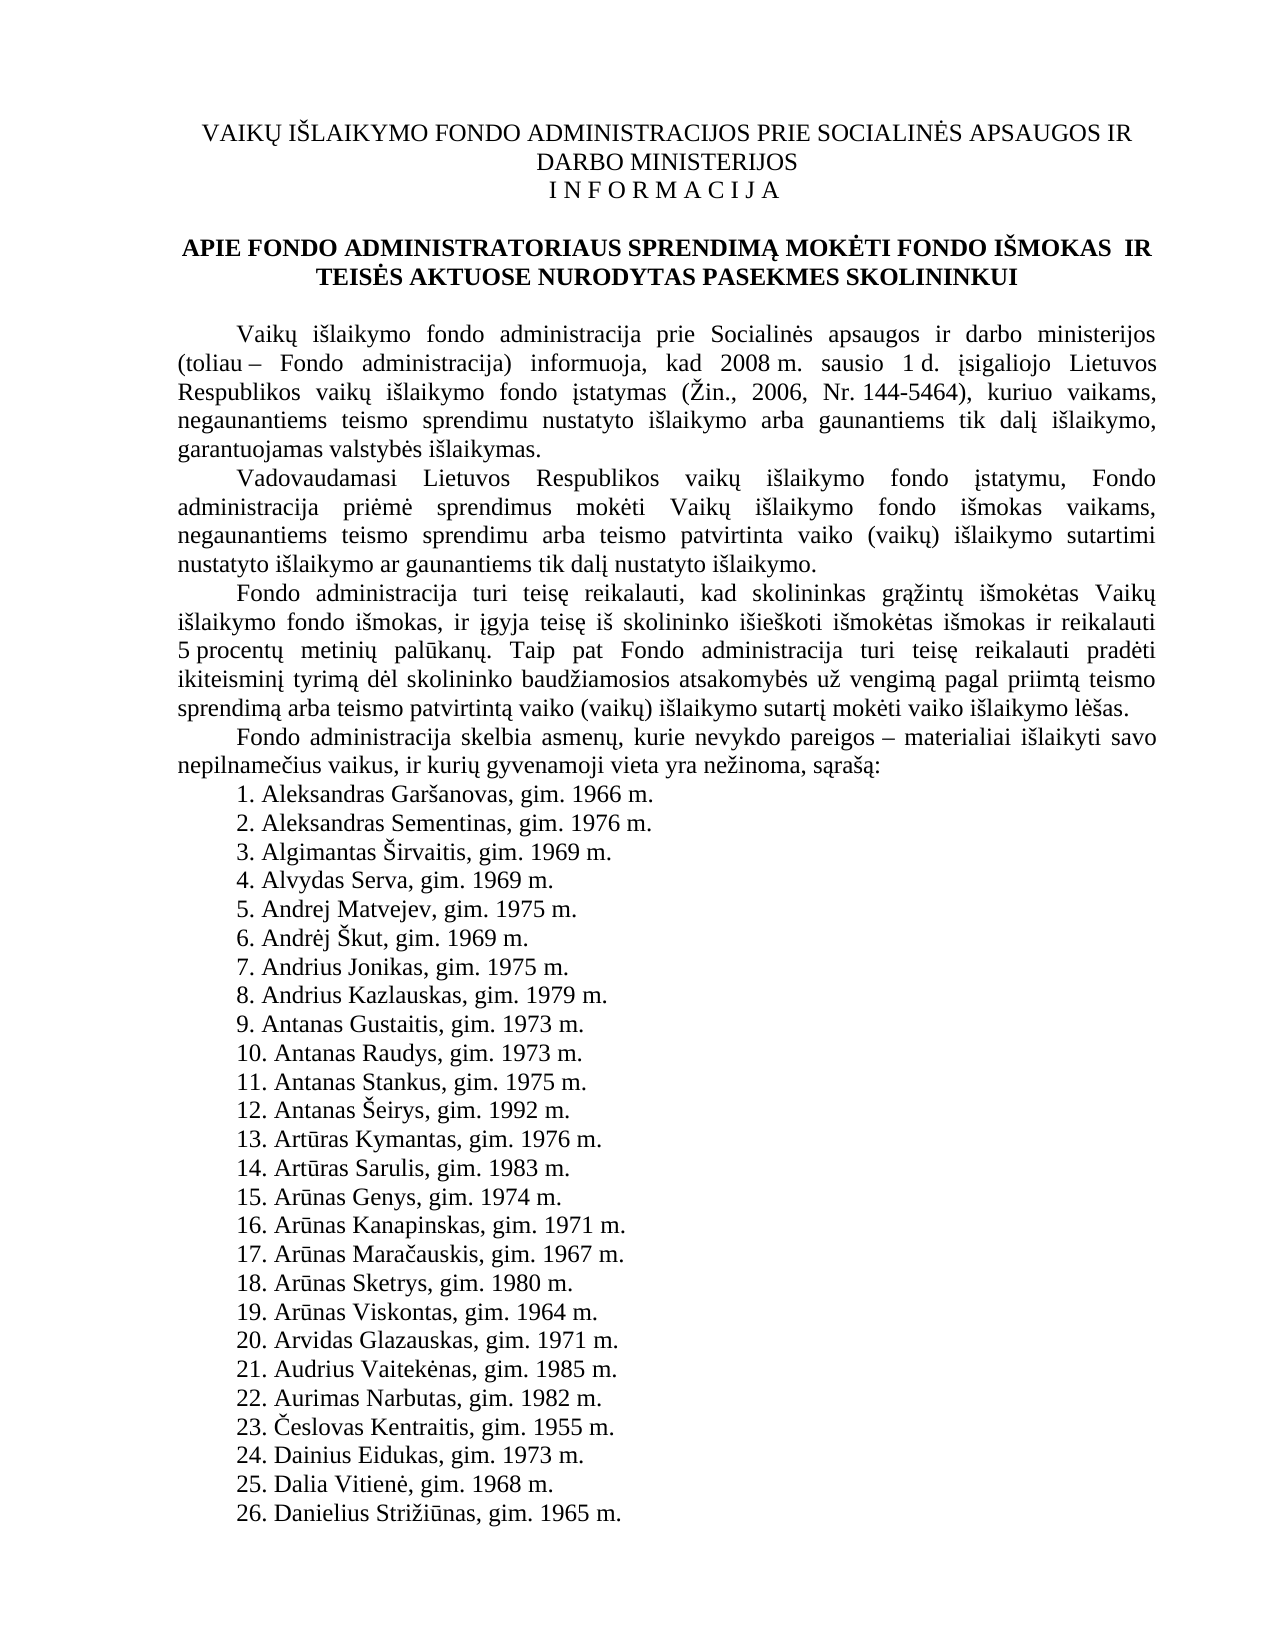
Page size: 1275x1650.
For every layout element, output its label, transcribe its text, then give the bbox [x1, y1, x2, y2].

text 4. Alvydas Serva, gim. 1969 m. [177, 866, 1157, 894]
text 14. Artūras Sarulis, gim. 1983 m. [177, 1153, 1157, 1182]
text i n f o r m a c i j a [177, 176, 1157, 204]
text 21. Audrius Vaitekėnas, gim. 1985 m. [177, 1354, 1157, 1383]
text 25. Dalia Vitienė, gim. 1968 m. [177, 1469, 1157, 1498]
text 7. Andrius Jonikas, gim. 1975 m. [177, 952, 1157, 981]
text 9. Antanas Gustaitis, gim. 1973 m. [177, 1009, 1157, 1038]
text Vadovaudamasi Lietuvos Respublikos vaikų išlaikymo fondo įstatymu, Fondo administracija priėmė sprendimus mokėti Vaikų išlaikymo fondo išmokas vaikams, negaunantiems teismo sprendimu arba teismo patvirtinta vaiko (vaikų) išlaikymo sutartimi nustatyto išlaikymo ar gaunantiems tik dalį nustatyto išlaikymo. [177, 463, 1157, 578]
text 19. Arūnas Viskontas, gim. 1964 m. [177, 1297, 1157, 1326]
text Vaikų išlaikymo fondo administracijos prie Socialinės apsaugos ir darbo ministerijos [177, 118, 1157, 176]
text Fondo administracija turi teisę reikalauti, kad skolininkas grąžintų išmokėtas Vaikų išlaikymo fondo išmokas, ir įgyja teisę iš skolininko išieškoti išmokėtas išmokas ir reikalauti 5 procentų metinių palūkanų. Taip pat Fondo administracija turi teisę reikalauti pradėti ikiteisminį tyrimą dėl skolininko baudžiamosios atsakomybės už vengimą pagal priimtą teismo sprendimą arba teismo patvirtintą vaiko (vaikų) išlaikymo sutartį mokėti vaiko išlaikymo lėšas. [177, 578, 1157, 722]
text 13. Artūras Kymantas, gim. 1976 m. [177, 1124, 1157, 1153]
text 22. Aurimas Narbutas, gim. 1982 m. [177, 1383, 1157, 1412]
text 12. Antanas Šeirys, gim. 1992 m. [177, 1096, 1157, 1124]
text 24. Dainius Eidukas, gim. 1973 m. [177, 1441, 1157, 1469]
text 3. Algimantas Širvaitis, gim. 1969 m. [177, 837, 1157, 866]
text 16. Arūnas Kanapinskas, gim. 1971 m. [177, 1211, 1157, 1239]
text 26. Danielius Strižiūnas, gim. 1965 m. [177, 1498, 1157, 1527]
text 17. Arūnas Maračauskis, gim. 1967 m. [177, 1239, 1157, 1268]
text 18. Arūnas Sketrys, gim. 1980 m. [177, 1268, 1157, 1297]
text Fondo administracija skelbia asmenų, kurie nevykdo pareigos – materialiai išlaikyti savo nepilnamečius vaikus, ir kurių gyvenamoji vieta yra nežinoma, sąrašą: [177, 722, 1157, 779]
text 15. Arūnas Genys, gim. 1974 m. [177, 1182, 1157, 1211]
text 5. Andrej Matvejev, gim. 1975 m. [177, 894, 1157, 923]
text apie Fondo administratoriaus sprendimą mokėti Fondo išmokas ir teisės aktuose nurodytas pasekmes skolininkui [177, 233, 1157, 291]
text 20. Arvidas Glazauskas, gim. 1971 m. [177, 1326, 1157, 1354]
text 8. Andrius Kazlauskas, gim. 1979 m. [177, 981, 1157, 1009]
text 1. Aleksandras Garšanovas, gim. 1966 m. [177, 779, 1157, 808]
text 10. Antanas Raudys, gim. 1973 m. [177, 1038, 1157, 1067]
text 6. Andrėj Škut, gim. 1969 m. [177, 923, 1157, 952]
text 2. Aleksandras Sementinas, gim. 1976 m. [177, 808, 1157, 837]
text Vaikų išlaikymo fondo administracija prie Socialinės apsaugos ir darbo ministerijos (toliau – Fondo administracija) informuoja, kad 2008 m. sausio 1 d. įsigaliojo Lietuvos Respublikos vaikų išlaikymo fondo įstatymas (Žin., 2006, Nr. 144-5464), kuriuo vaikams, negaunantiems teismo sprendimu nustatyto išlaikymo arba gaunantiems tik dalį išlaikymo, garantuojamas valstybės išlaikymas. [177, 319, 1157, 463]
text 23. Česlovas Kentraitis, gim. 1955 m. [177, 1412, 1157, 1441]
text 11. Antanas Stankus, gim. 1975 m. [177, 1067, 1157, 1096]
